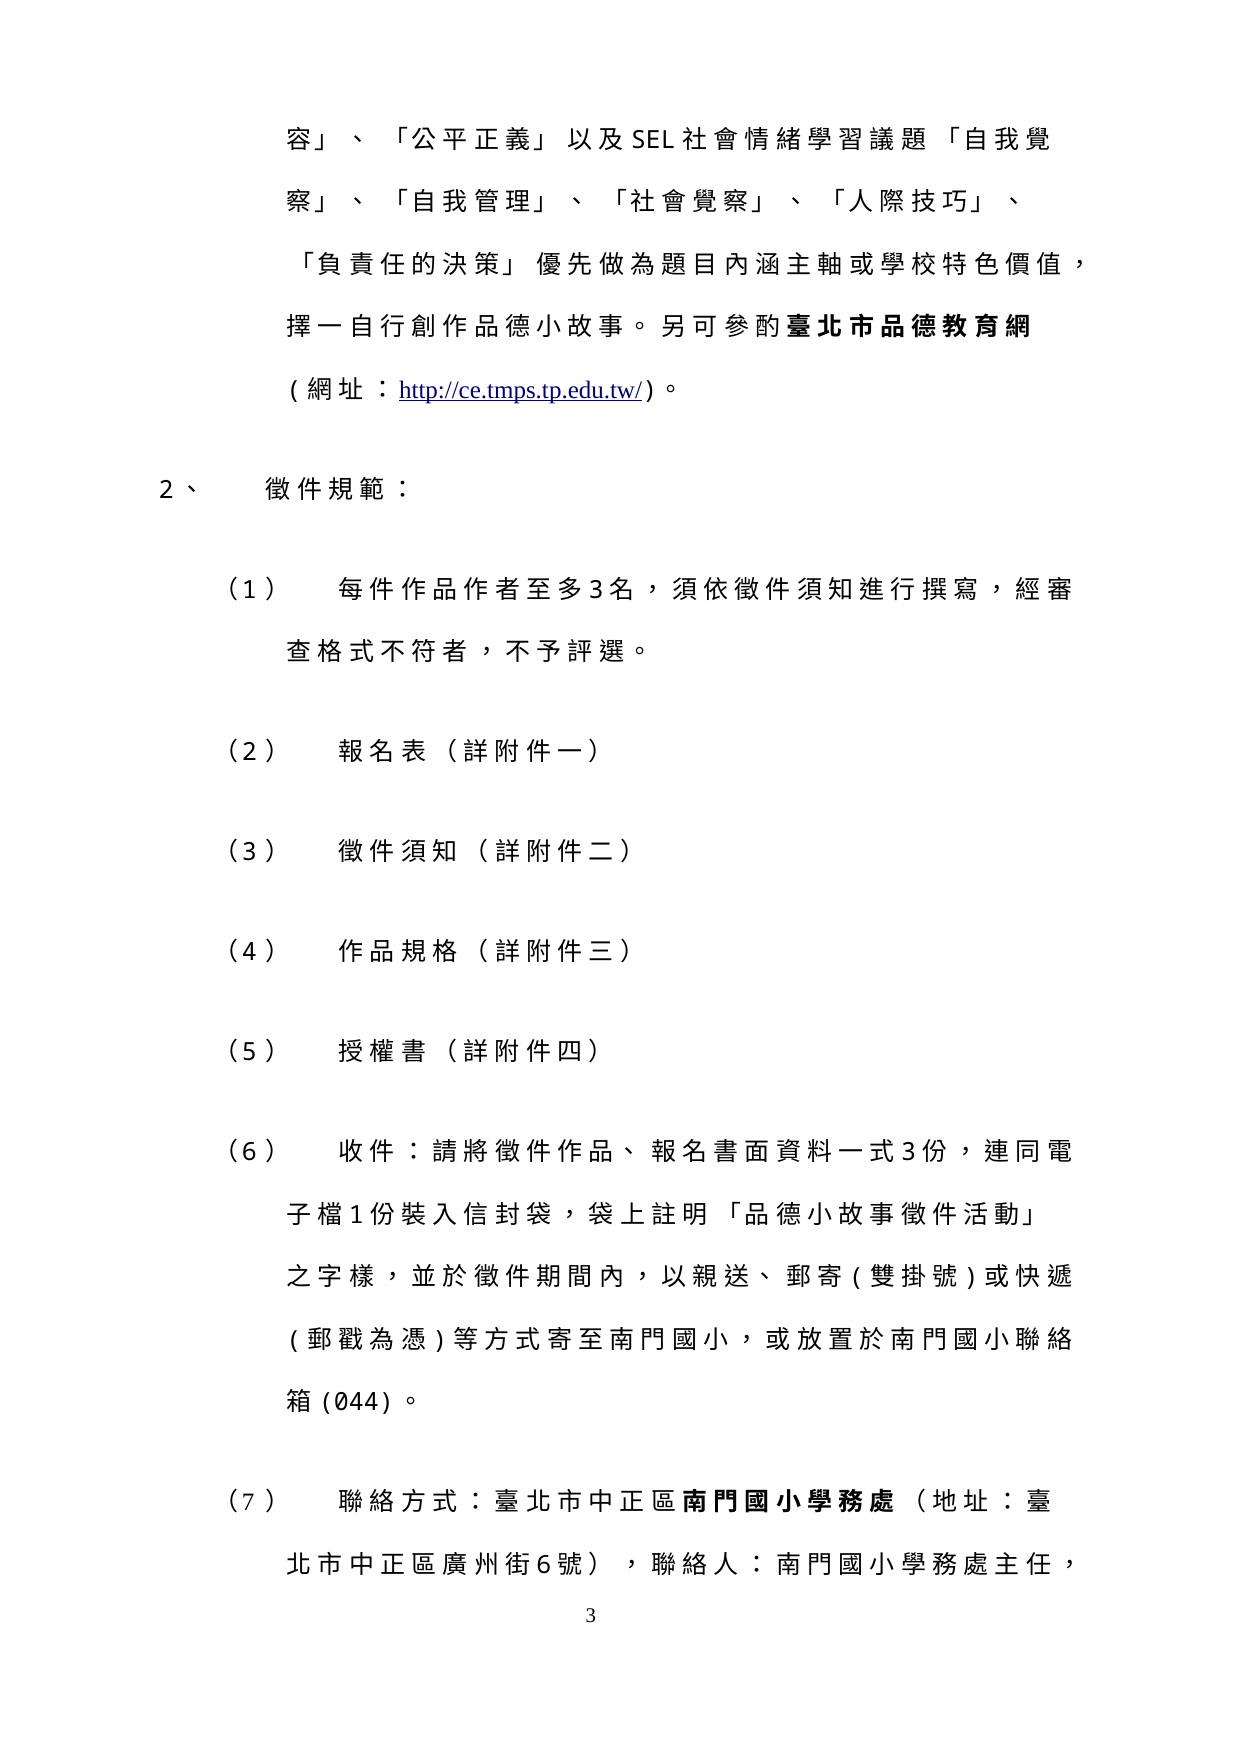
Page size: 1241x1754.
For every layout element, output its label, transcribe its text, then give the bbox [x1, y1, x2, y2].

list 授權書（詳附件四） [206, 1008, 1075, 1071]
list 以推動教育部頒訂13個品德核心價值：「尊重生命」、「孝親尊長」、「負責盡責」、「誠實信用」、「團隊合作」、「自主自律」、「主動積極」、「謙虛有禮」、「關懷行善」、「愛護環境」、「賞識感恩」、「接納包容」、「公平正義」以及SEL社會情緒學習議題「自我覺察」、「自我管理」、「社會覺察」、「人際技巧」、「負責任的決策」優先做為題目內涵主軸或學校特色價值，擇一自行創作品德小故事。另可參酌臺北市品德教育網(網址：http://ce.tmps.tp.edu.tw/)。 [206, 96, 1075, 408]
list 作品規格（詳附件三） [206, 908, 1075, 971]
list 每件作品作者至多3名，須依徵件須知進行撰寫，經審查格式不符者，不予評選。 [206, 546, 1075, 671]
list 報名表（詳附件一） [206, 708, 1075, 771]
list 徵件須知（詳附件二） [206, 808, 1075, 871]
list 聯絡方式：臺北市中正區南門國小學務處（地址：臺北市中正區廣州街6號），聯絡人：南門國小學務處主任，電話：2371-5052分機301。 [206, 1458, 1075, 1583]
list 收件：請將徵件作品、報名書面資料一式3份，連同電子檔1份裝入信封袋，袋上註明「品德小故事徵件活動」之字樣，並於徵件期間內，以親送、郵寄(雙掛號)或快遞(郵戳為憑)等方式寄至南門國小，或放置於南門國小聯絡箱(044)。 [206, 1108, 1075, 1421]
list 徵件規範： [156, 446, 1075, 508]
